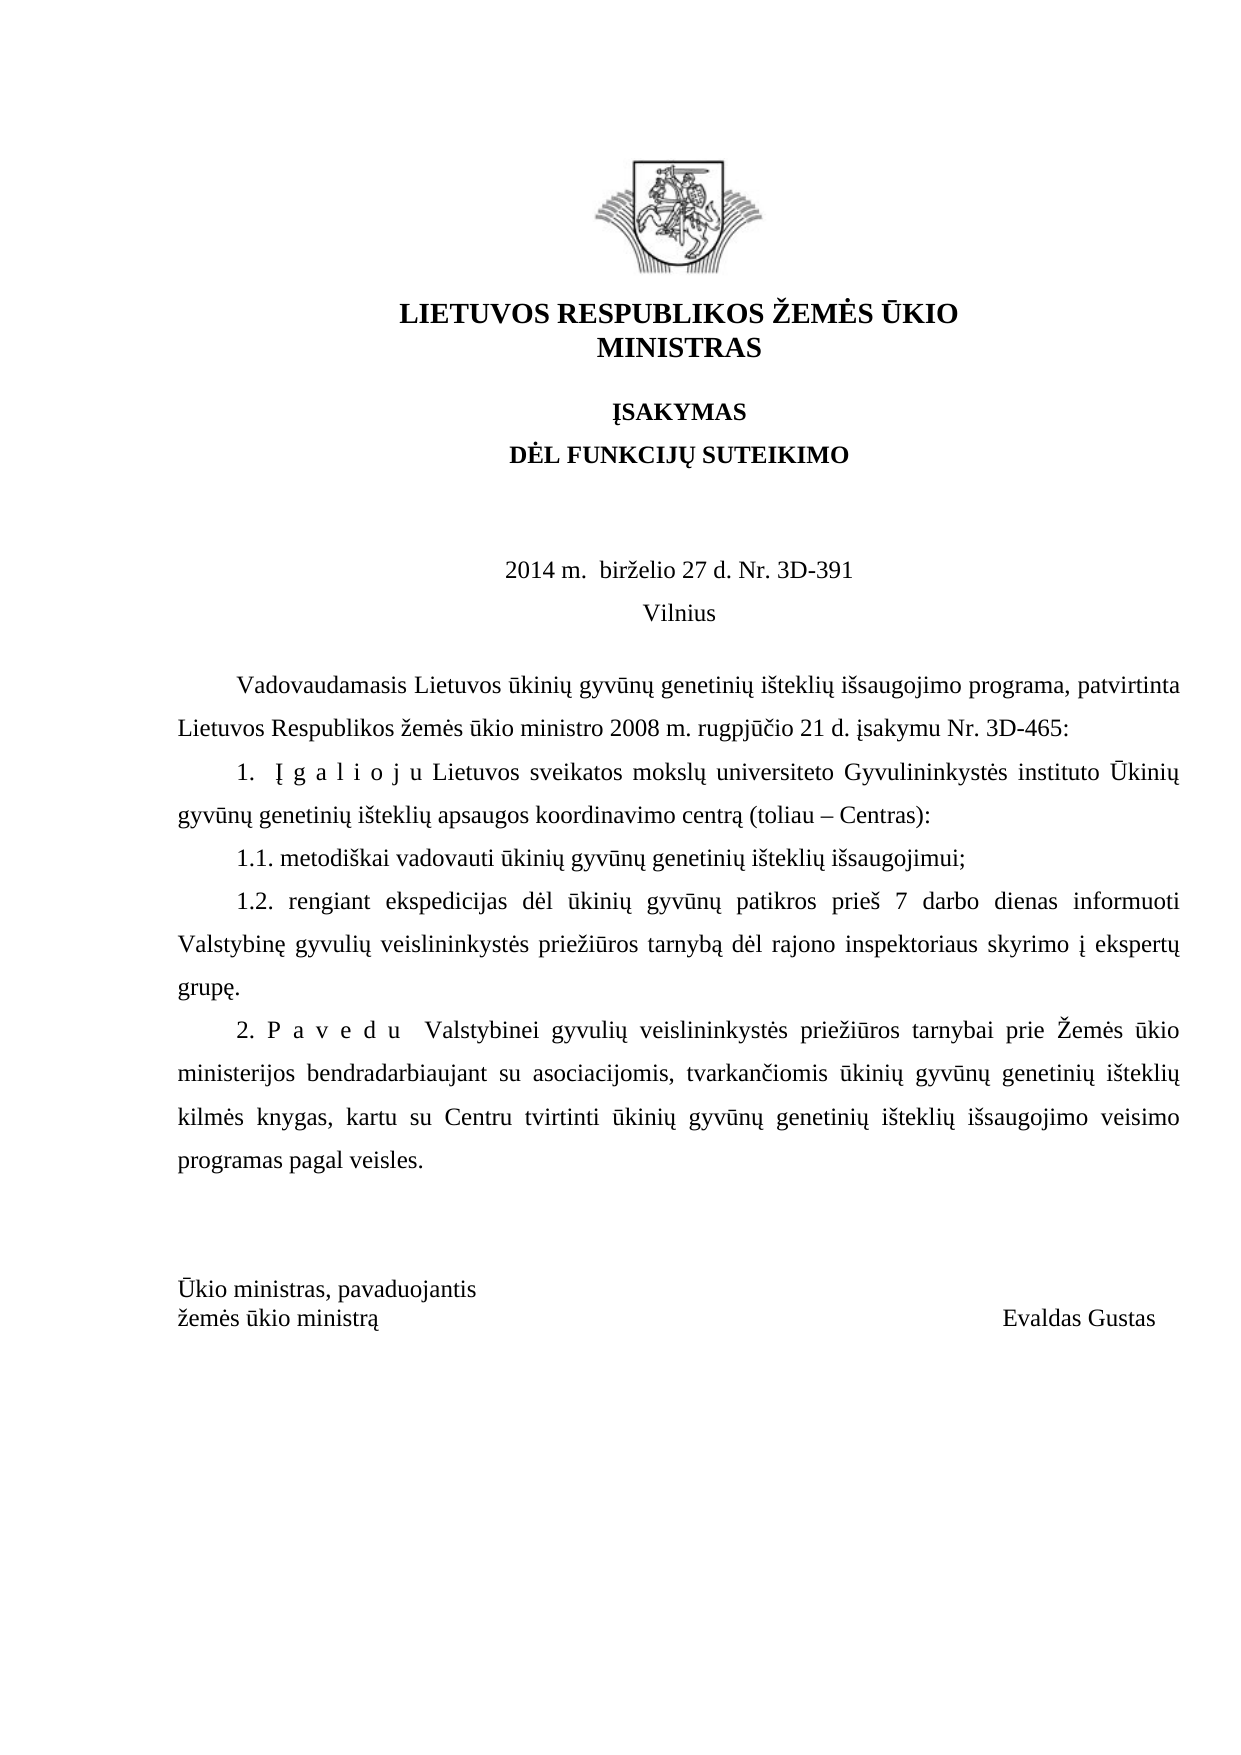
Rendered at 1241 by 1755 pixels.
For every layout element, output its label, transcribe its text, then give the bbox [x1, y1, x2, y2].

text LIETUVOS RESPUBLIKOS ŽEMĖS ŪKIO [177, 297, 1181, 330]
text 2. P a v e d u Valstybinei gyvulių veislininkystės priežiūros tarnybai prie Žemės ūkio ministerijos bendradarbiaujant su asociacijomis, tvarkančiomis ūkinių gyvūnų genetinių išteklių kilmės knygas, kartu su Centru tvirtinti ūkinių gyvūnų genetinių išteklių išsaugojimo veisimo programas pagal veisles. [177, 1015, 1181, 1173]
text 1.2. rengiant ekspedicijas dėl ūkinių gyvūnų patikros prieš 7 darbo dienas informuoti Valstybinę gyvulių veislininkystės priežiūros tarnybą dėl rajono inspektoriaus skyrimo į ekspertų grupę. [177, 886, 1181, 1001]
text 1. Į g a l i o j u Lietuvos sveikatos mokslų universiteto Gyvulininkystės instituto Ūkinių gyvūnų genetinių išteklių apsaugos koordinavimo centrą (toliau – Centras): [177, 757, 1181, 828]
text 2014 m. birželio 27 d. Nr. 3D-391 [177, 555, 1181, 584]
text žemės ūkio ministrą Evaldas Gustas [177, 1303, 1181, 1332]
text ĮSAKYMAS [177, 397, 1181, 426]
text Ūkio ministras, pavaduojantis [177, 1274, 1181, 1303]
text DĖL FUNKCIJŲ SUTEIKIMO [177, 440, 1181, 469]
text MINISTRAS [177, 330, 1181, 364]
text Vilnius [177, 598, 1181, 627]
text Vadovaudamasis Lietuvos ūkinių gyvūnų genetinių išteklių išsaugojimo programa, patvirtinta Lietuvos Respublikos žemės ūkio ministro 2008 m. rugpjūčio 21 d. įsakymu Nr. 3D-465: [177, 670, 1181, 742]
text 1.1. metodiškai vadovauti ūkinių gyvūnų genetinių išteklių išsaugojimui; [177, 843, 1181, 872]
